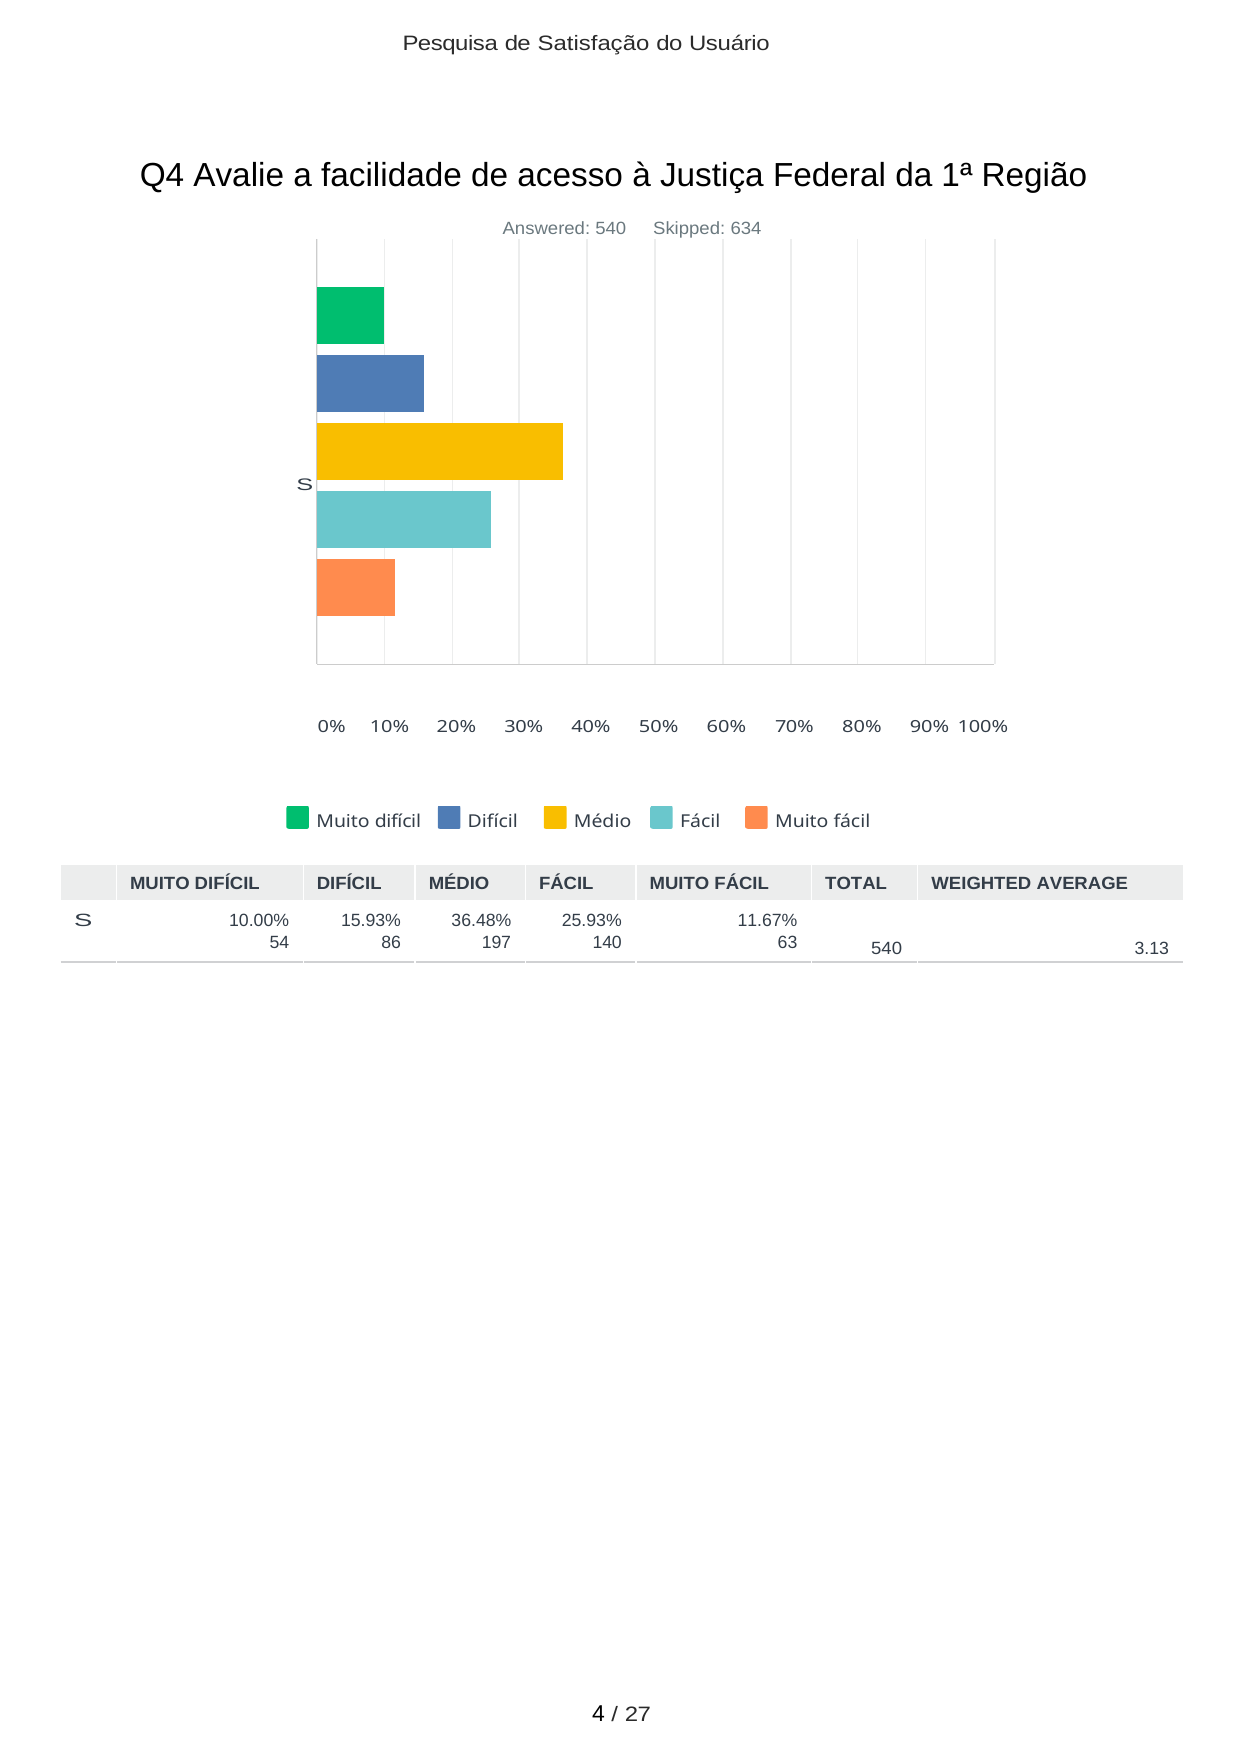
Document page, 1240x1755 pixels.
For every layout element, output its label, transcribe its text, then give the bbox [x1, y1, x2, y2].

text [520, 475, 586, 494]
table_header TOTAL [812, 865, 917, 900]
text [996, 475, 1196, 494]
table_cell 3.13 [918, 900, 1183, 961]
text Muito difícil Difícil Médio Fácil Muito fácil [316, 808, 1196, 832]
table_cell 10.00% 54 [117, 900, 303, 961]
text [926, 475, 994, 494]
table_cell 25.93% 140 [526, 900, 635, 961]
table_header FÁCIL [526, 865, 635, 900]
table_header DIFÍCIL [304, 865, 414, 900]
table_header MUITO FÁCIL [637, 865, 811, 900]
table_cell 36.48% 197 [416, 900, 525, 961]
table_cell 11.67% 63 [637, 900, 811, 961]
table_cell 540 [812, 900, 917, 961]
text [724, 475, 790, 494]
subtitle Q4 Avalie a facilidade de acesso à Justiça Federal da 1ª Região [139, 155, 1196, 193]
text 0% 10% 20% 30% 40% 50% 60% 70% 80% 90% 100% [317, 714, 1196, 737]
table_header MÉDIO [416, 865, 525, 900]
table_header WEIGHTED AVERAGE [918, 865, 1183, 900]
table_cell 15.93% 86 [304, 900, 414, 961]
text [588, 475, 654, 494]
text [453, 480, 518, 494]
text [858, 475, 925, 494]
text Answered: 540 Skipped: 634 [68, 218, 1196, 238]
text S [296, 475, 316, 494]
text [792, 475, 857, 494]
text [318, 480, 384, 491]
text [385, 480, 452, 491]
text [656, 475, 722, 494]
table_header MUITO DIFÍCIL [117, 865, 303, 900]
table_header [61, 865, 116, 900]
table_cell S [61, 900, 116, 961]
